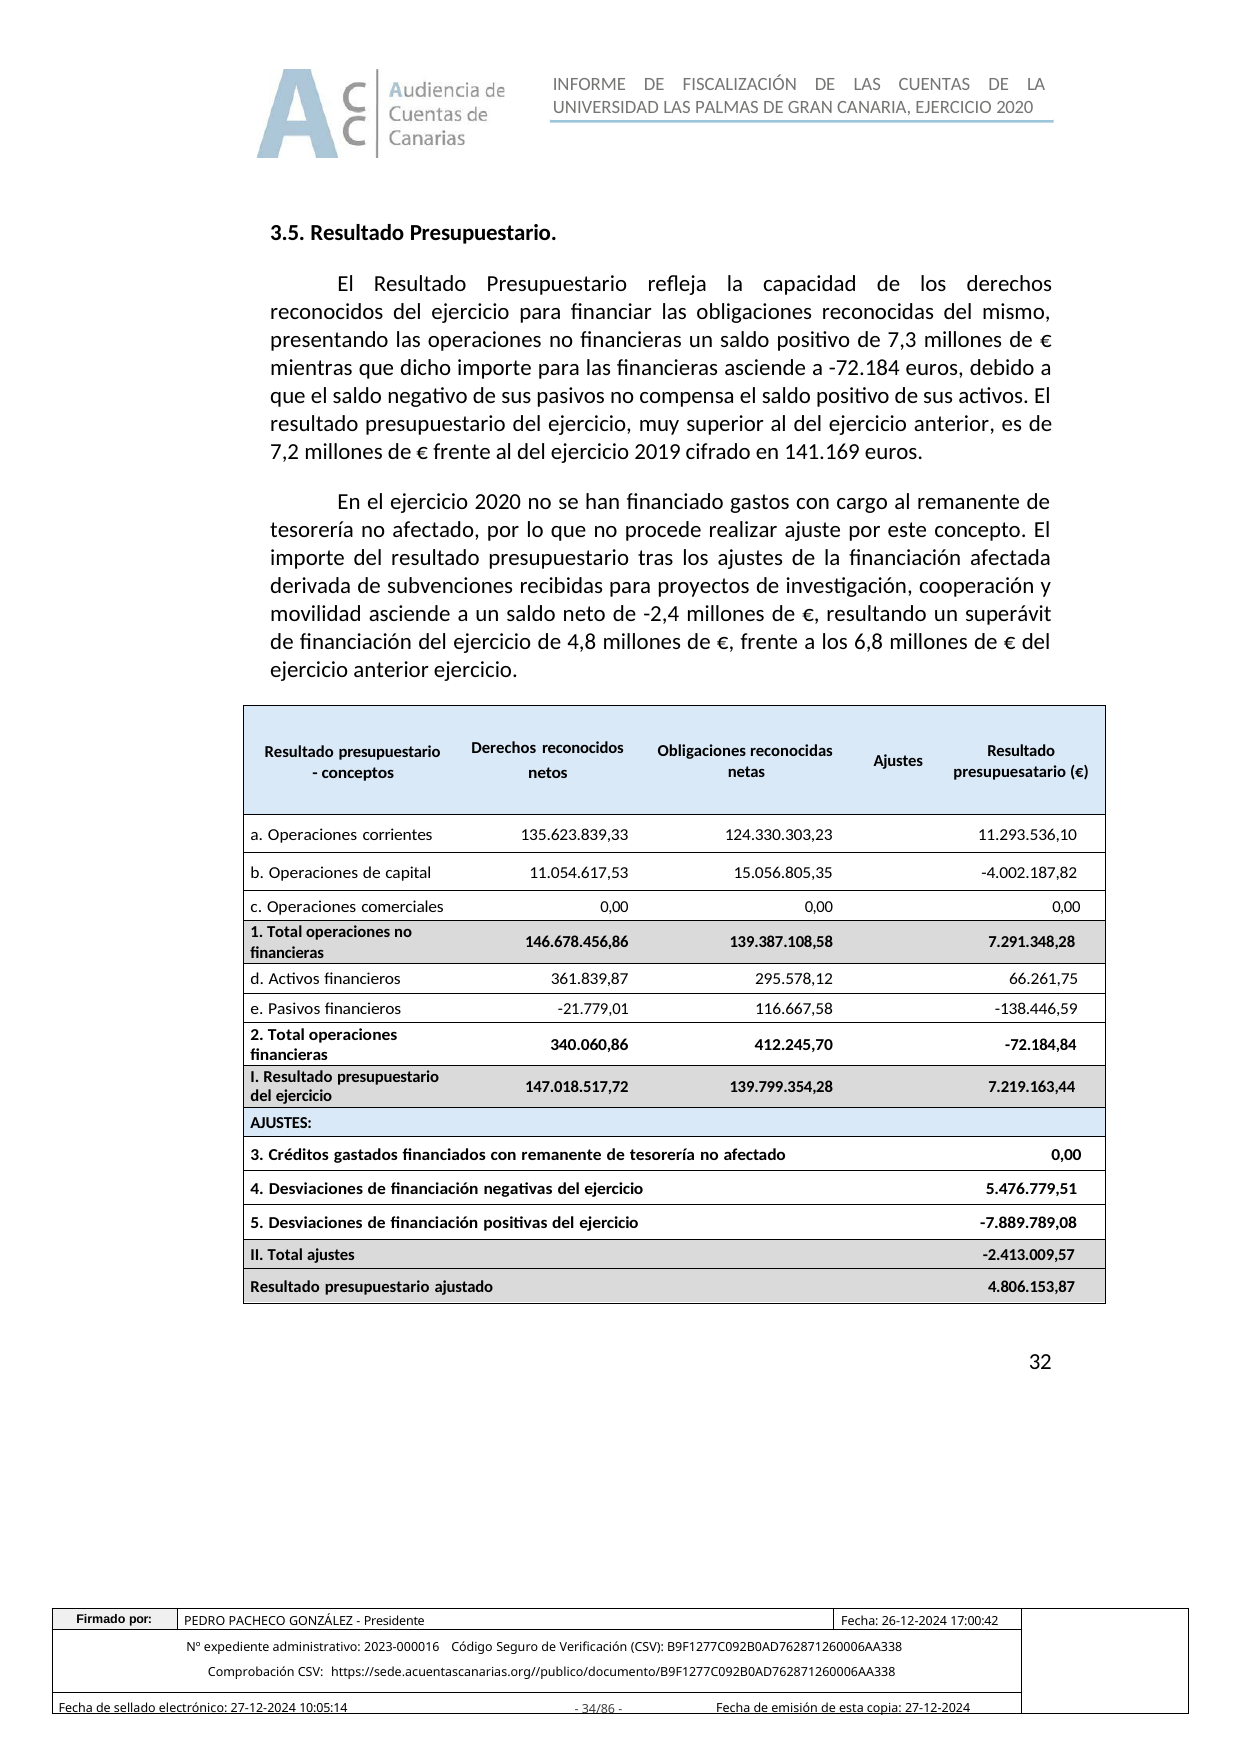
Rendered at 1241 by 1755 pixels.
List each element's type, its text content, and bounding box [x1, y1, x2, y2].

table_cell 15.056.805,35 [643, 853, 855, 890]
table_cell 146.678.456,86 [508, 921, 643, 963]
text 32 [44, 1347, 1052, 1375]
subtitle Resultado Presupuestario. [270, 218, 1196, 246]
table_header Resultado presupuestario Derechos reconocidos - conceptos netos [244, 706, 643, 814]
table_cell -138.446,59 [855, 994, 1105, 1022]
table_cell c. Operaciones comerciales [244, 891, 508, 920]
table_cell I. Resultado presupuestario del ejercicio [244, 1066, 508, 1107]
table_cell 11.293.536,10 [855, 815, 1105, 852]
table_cell -2.413.009,57 [855, 1240, 1105, 1268]
table_cell 11.054.617,53 [508, 853, 643, 890]
text En el ejercicio 2020 no se han financiado gastos con cargo al remanente de tesorería no afectado, por lo que no procede realizar ajuste por este concepto. El importe del resultado presupuestario tras los ajustes de la financiación afectada derivada de subvenciones recibidas para proyectos de investigación, cooperación y movilidad asciende a un saldo neto de -2,4 millones de €, resultando un superávit de financiación del ejercicio de 4,8 millones de €, frente a los 6,8 millones de € del ejercicio anterior ejercicio. [270, 487, 1052, 683]
table_cell 412.245,70 [643, 1023, 855, 1065]
text El Resultado Presupuestario refleja la capacidad de los derechos reconocidos del ejercicio para financiar las obligaciones reconocidas del mismo, presentando las operaciones no financieras un saldo positivo de 7,3 millones de € mientras que dicho importe para las financieras asciende a -72.184 euros, debido a que el saldo negativo de sus pasivos no compensa el saldo positivo de sus activos. El resultado presupuestario del ejercicio, muy superior al del ejercicio anterior, es de 7,2 millones de € frente al del ejercicio 2019 cifrado en 141.169 euros. [270, 269, 1052, 465]
table_cell 66.261,75 [855, 964, 1105, 992]
table_cell 4.806.153,87 [855, 1269, 1105, 1302]
table_cell 2. Total operaciones financieras [244, 1023, 508, 1065]
table_cell AJUSTES: [244, 1108, 1105, 1136]
table_cell 295.578,12 [643, 964, 855, 992]
table_cell [508, 1269, 643, 1302]
table_cell 0,00 [643, 891, 855, 920]
table_cell 5. Desviaciones de financiación positivas del ejercicio -7.889.789,08 [244, 1205, 1105, 1238]
table_cell 139.387.108,58 [643, 921, 855, 963]
table_cell 361.839,87 [508, 964, 643, 992]
table_cell [643, 1269, 855, 1302]
table_cell 0,00 [508, 891, 643, 920]
table_cell e. Pasivos financieros [244, 994, 508, 1022]
table_cell -4.002.187,82 [855, 853, 1105, 890]
table_cell [643, 1240, 855, 1268]
table_cell 147.018.517,72 [508, 1066, 643, 1107]
table_cell -72.184,84 [855, 1023, 1105, 1065]
table_cell 4. Desviaciones de financiación negativas del ejercicio 5.476.779,51 [244, 1171, 1105, 1204]
table_cell -21.779,01 [508, 994, 643, 1022]
table_cell 116.667,58 [643, 994, 855, 1022]
table_cell 340.060,86 [508, 1023, 643, 1065]
table_header Obligaciones reconocidas netas [643, 706, 855, 814]
table_header Resultado presupuesatario (€) [939, 706, 1105, 814]
table_cell 135.623.839,33 [508, 815, 643, 852]
table_cell d. Activos financieros [244, 964, 508, 992]
table_cell 124.330.303,23 [643, 815, 855, 852]
table_cell 3. Créditos gastados financiados con remanente de tesorería no afectado 0,00 [244, 1137, 1105, 1170]
table_cell a. Operaciones corrientes [244, 815, 508, 852]
table_cell [508, 1240, 643, 1268]
table_cell 139.799.354,28 [643, 1066, 855, 1107]
table_header Ajustes [855, 706, 939, 814]
table_cell 0,00 [855, 891, 1105, 920]
table_cell 7.291.348,28 [855, 921, 1105, 963]
table_cell b. Operaciones de capital [244, 853, 508, 890]
table_cell Resultado presupuestario ajustado [244, 1269, 508, 1302]
table_cell 7.219.163,44 [855, 1066, 1105, 1107]
table_cell II. Total ajustes [244, 1240, 508, 1268]
table_cell 1. Total operaciones no financieras [244, 921, 508, 963]
